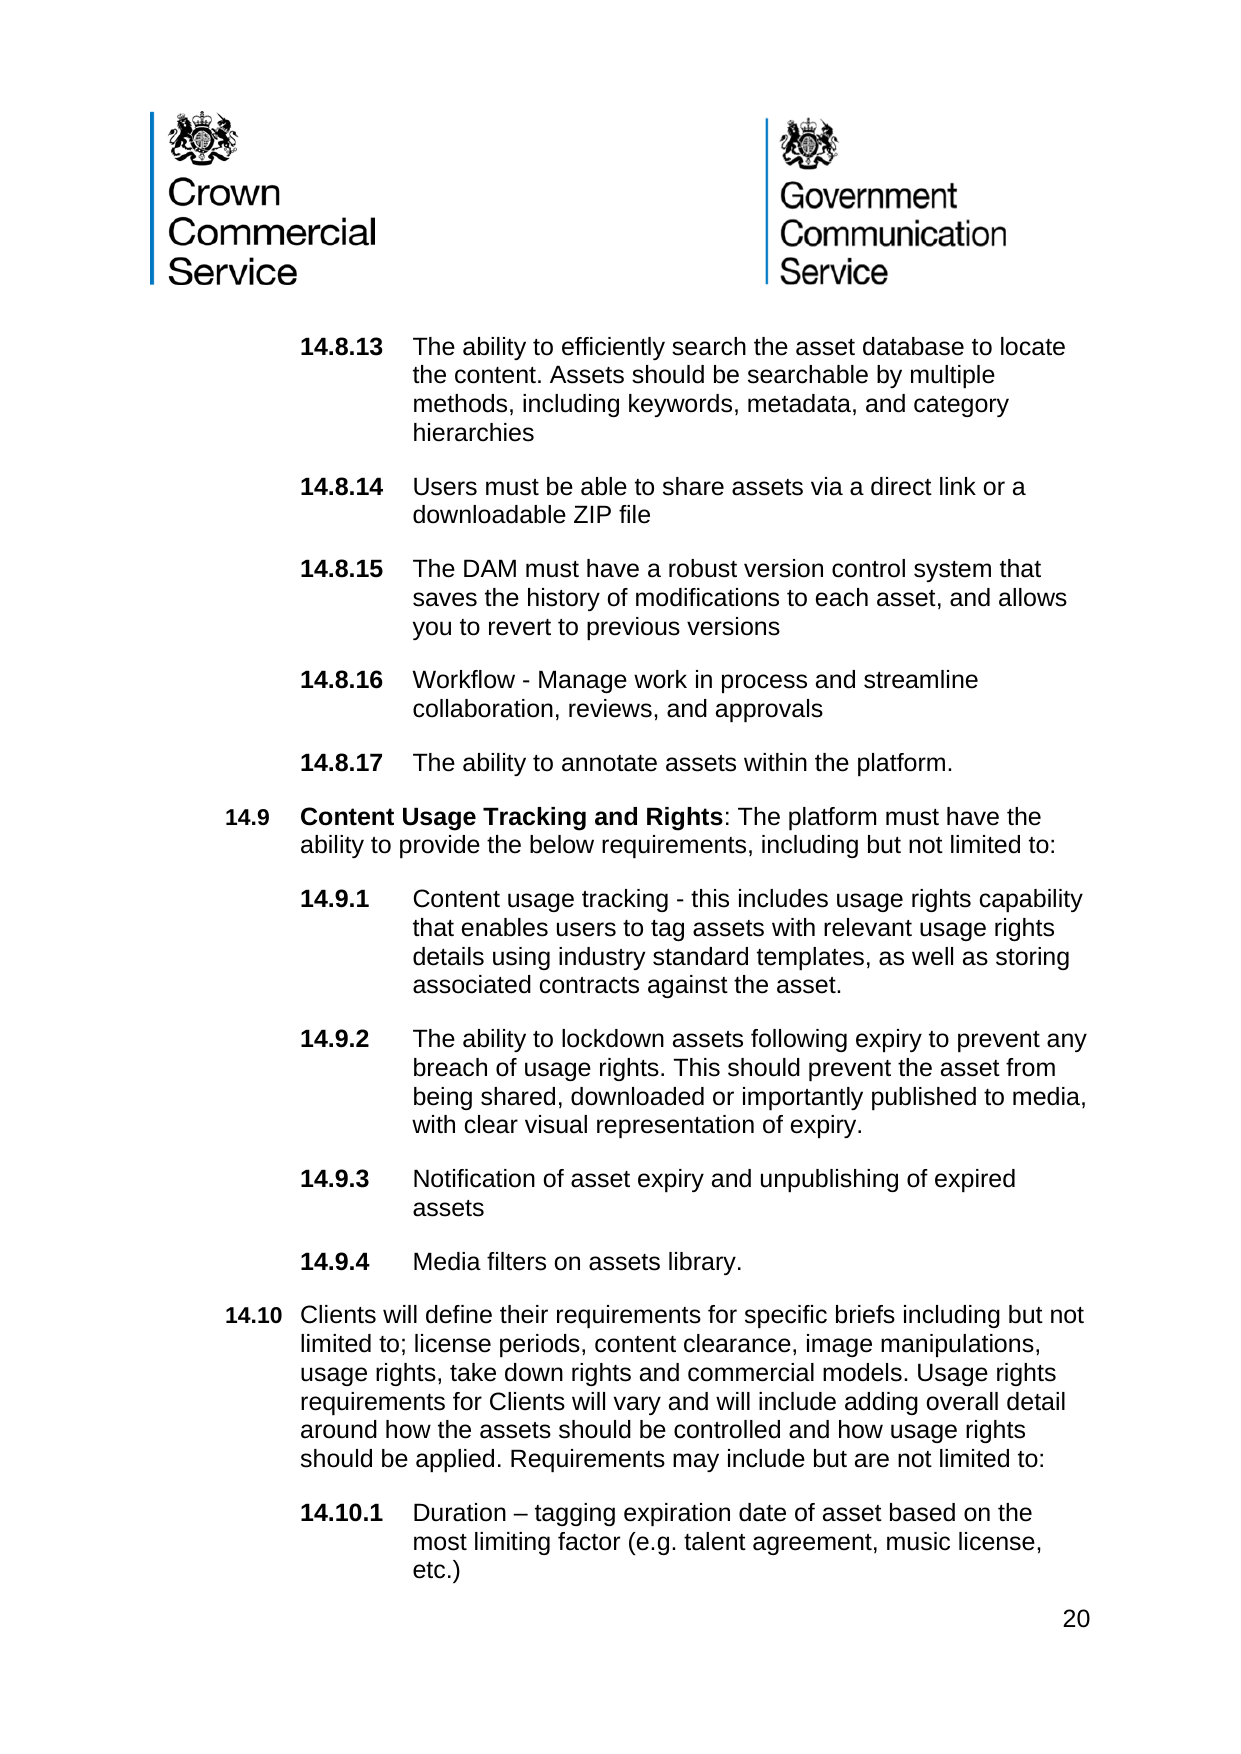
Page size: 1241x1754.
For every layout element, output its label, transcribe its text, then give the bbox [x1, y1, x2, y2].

list Users must be able to share assets via a direct link or a downloadable ZIP file [300, 472, 1090, 529]
list The ability to annotate assets within the platform. [300, 748, 1090, 777]
list The ability to lockdown assets following expiry to prevent any breach of usage rights. This should prevent the asset from being shared, downloaded or importantly published to media, with clear visual representation of expiry. [300, 1024, 1090, 1139]
list The DAM must have a robust version control system that saves the history of modifications to each asset, and allows you to revert to previous versions [300, 554, 1090, 640]
list Content Usage Tracking and Rights: The platform must have the ability to provide the below requirements, including but not limited to: [225, 802, 1090, 859]
list Duration – tagging expiration date of asset based on the most limiting factor (e.g. talent agreement, music license, etc.) [300, 1498, 1090, 1584]
list Media filters on assets library. [300, 1247, 1090, 1275]
list The ability to efficiently search the asset database to locate the content. Assets should be searchable by multiple methods, including keywords, metadata, and category hierarchies [300, 332, 1090, 447]
list Content usage tracking - this includes usage rights capability that enables users to tag assets with relevant usage rights details using industry standard templates, as well as storing associated contracts against the asset. [300, 884, 1090, 999]
list Notification of asset expiry and unpublishing of expired assets [300, 1164, 1090, 1222]
list Workflow - Manage work in process and streamline collaboration, reviews, and approvals [300, 665, 1090, 723]
list Clients will define their requirements for specific briefs including but not limited to; license periods, content clearance, image manipulations, usage rights, take down rights and commercial models. Usage rights requirements for Clients will vary and will include adding overall detail around how the assets should be controlled and how usage rights should be applied. Requirements may include but are not limited to: [225, 1300, 1090, 1473]
